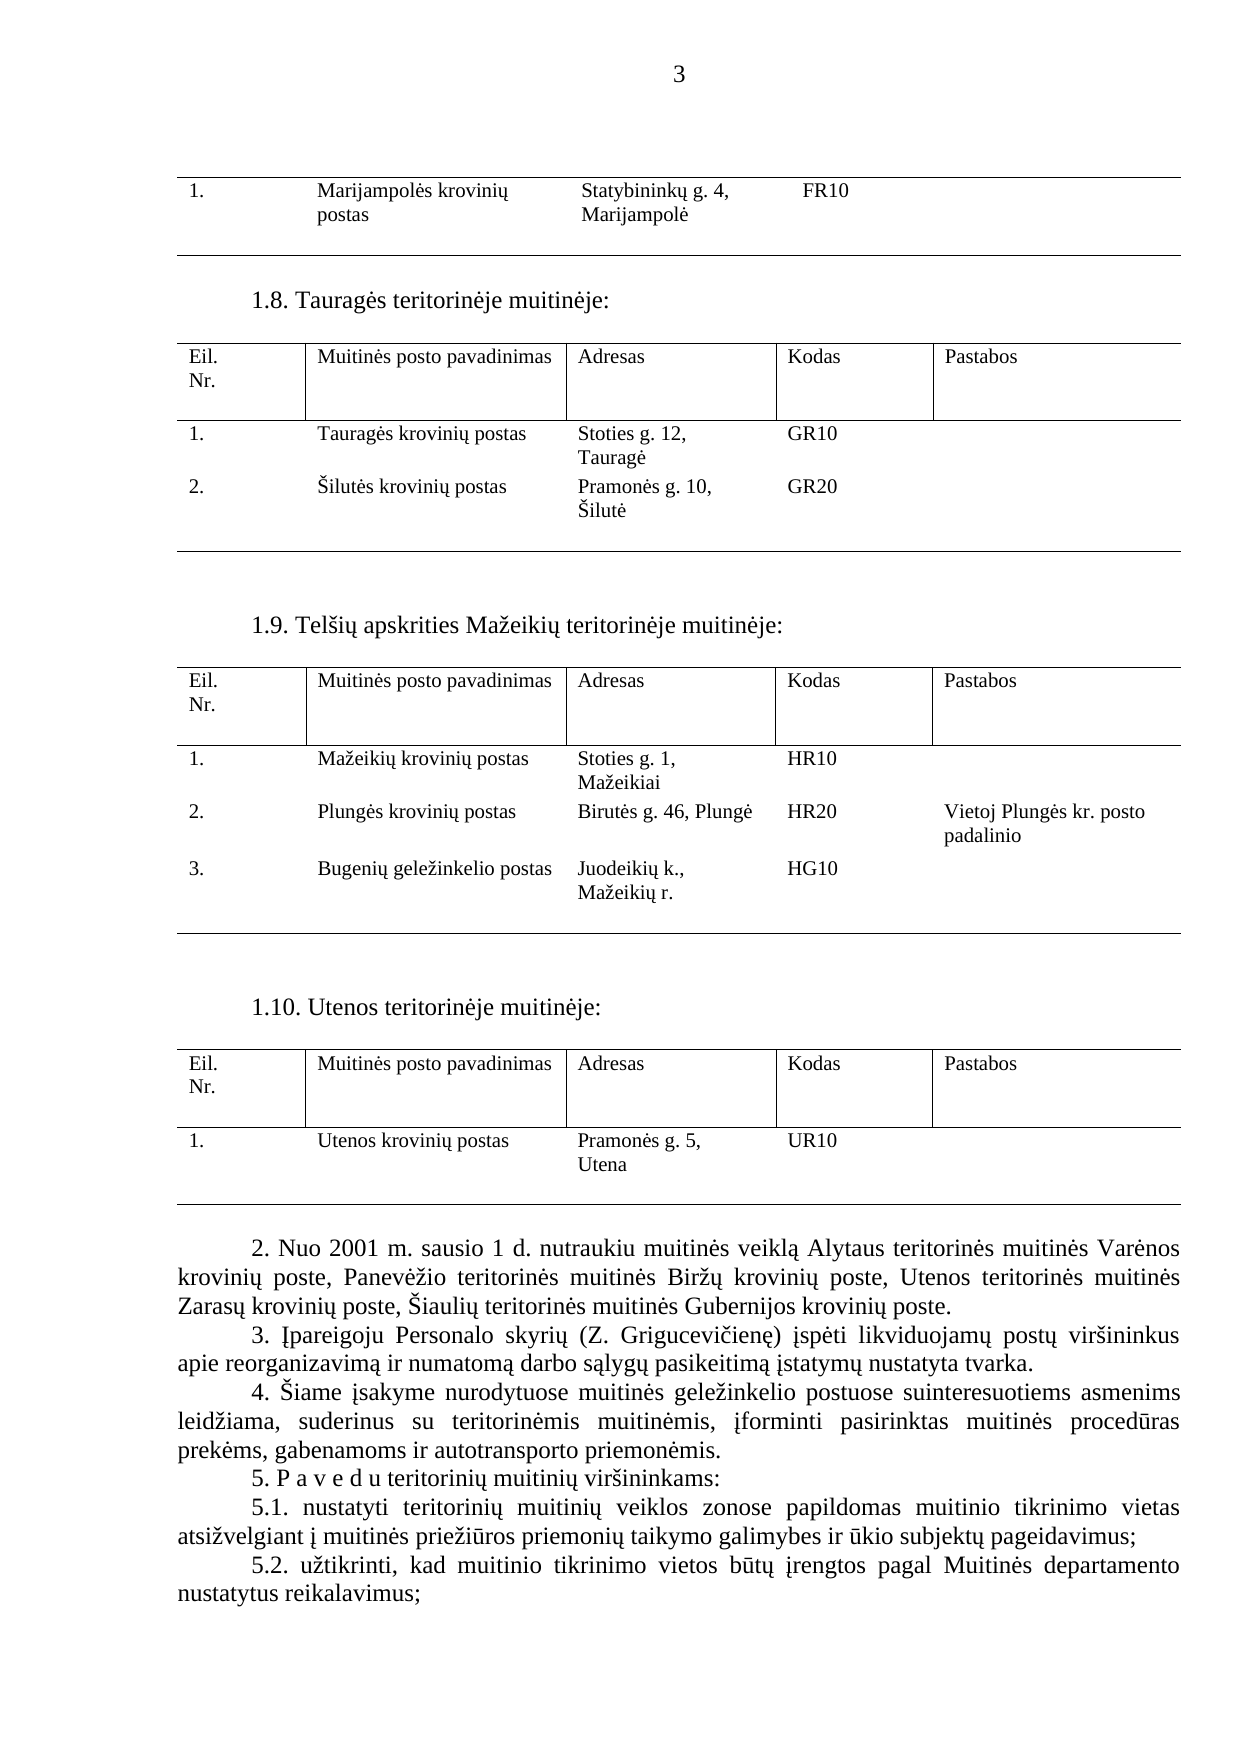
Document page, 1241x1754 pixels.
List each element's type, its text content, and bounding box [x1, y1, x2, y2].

text 1.8. Tauragės teritorinėje muitinėje: [177, 285, 1181, 314]
table_header Kodas [776, 668, 932, 720]
text 2. Nuo 2001 m. sausio 1 d. nutraukiu muitinės veiklą Alytaus teritorinės muitinės Varėnos krovinių poste, Panevėžio teritorinės muitinės Biržų krovinių poste, Utenos teritorinės muitinės Zarasų krovinių poste, Šiaulių teritorinės muitinės Gubernijos krovinių poste. [177, 1233, 1181, 1320]
table_cell Plungės krovinių postas [306, 799, 566, 856]
table_cell GR10 [776, 421, 933, 474]
table_cell Vietoj Plungės kr. posto padalinio [933, 799, 1181, 856]
table_header Adresas [567, 668, 775, 720]
table_header Pastabos [933, 668, 1181, 720]
table_cell Bugenių geležinkelio postas [306, 856, 566, 909]
table_cell [776, 527, 933, 551]
table_header Kodas [777, 1050, 932, 1102]
table_header Muitinės posto pavadinimas [306, 344, 566, 396]
text 5.2. užtikrinti, kad muitinio tikrinimo vietos būtų įrengtos pagal Muitinės departamento nustatytus reikalavimus; [177, 1550, 1181, 1607]
table_cell HR20 [776, 799, 933, 856]
table_cell [306, 1103, 566, 1127]
table_cell [177, 909, 306, 933]
table_cell [933, 1103, 1181, 1127]
table_cell FR10 [791, 178, 948, 231]
table_cell [933, 720, 1181, 744]
table_cell HG10 [776, 856, 933, 909]
table_cell [933, 746, 1181, 799]
table_cell 1. [177, 746, 306, 799]
table_cell Stoties g. 12, Tauragė [566, 421, 776, 474]
table_cell [933, 421, 1181, 474]
table_cell 1. [177, 1128, 306, 1180]
table_cell [776, 1180, 933, 1204]
table_cell [933, 1180, 1181, 1204]
table_cell [306, 396, 566, 420]
table_header Eil. Nr. [177, 1050, 305, 1102]
table_cell [177, 720, 306, 744]
text 1.9. Telšių apskrities Mažeikių teritorinėje muitinėje: [177, 610, 1181, 638]
table_cell [306, 909, 566, 933]
table_cell Pramonės g. 5, Utena [566, 1128, 776, 1180]
table_cell Utenos krovinių postas [306, 1128, 566, 1180]
table_cell [948, 178, 1181, 231]
table_cell 2. [177, 474, 306, 527]
table_cell [777, 1103, 932, 1127]
table_cell [933, 856, 1181, 909]
table_cell [306, 527, 566, 551]
table_cell Mažeikių krovinių postas [306, 746, 566, 799]
table_cell 1. [177, 421, 306, 474]
table_cell HR10 [776, 746, 933, 799]
table_cell Birutės g. 46, Plungė [566, 799, 776, 856]
table_cell [177, 1180, 306, 1204]
table_cell Marijampolės krovinių postas [306, 178, 570, 231]
table_header Adresas [567, 344, 776, 396]
table_header Eil. Nr. [177, 668, 306, 720]
table_cell Šilutės krovinių postas [306, 474, 566, 527]
text 5. P a v e d u teritorinių muitinių viršininkams: [177, 1463, 1181, 1492]
table_cell [933, 527, 1181, 551]
table_cell Pramonės g. 10, Šilutė [566, 474, 776, 527]
table_cell [776, 909, 933, 933]
table_cell [566, 527, 776, 551]
table_header Adresas [567, 1050, 776, 1102]
table_header Eil. Nr. [177, 344, 305, 396]
table_cell [177, 1103, 305, 1127]
table_header Muitinės posto pavadinimas [306, 1050, 566, 1102]
table_cell 3. [177, 856, 306, 909]
text 5.1. nustatyti teritorinių muitinių veiklos zonose papildomas muitinio tikrinimo vietas atsižvelgiant į muitinės priežiūros priemonių taikymo galimybes ir ūkio subjektų pageidavimus; [177, 1492, 1181, 1550]
table_cell [933, 1128, 1181, 1180]
table_cell [177, 231, 306, 255]
table_header Kodas [777, 344, 933, 396]
table_cell [177, 396, 305, 420]
table_header Pastabos [934, 344, 1181, 396]
table_header Muitinės posto pavadinimas [307, 668, 566, 720]
table_cell [948, 231, 1181, 255]
table_cell Tauragės krovinių postas [306, 421, 566, 474]
table_cell [933, 909, 1181, 933]
table_cell Juodeikių k., Mažeikių r. [566, 856, 776, 909]
table_cell [177, 527, 306, 551]
text 4. Šiame įsakyme nurodytuose muitinės geležinkelio postuose suinteresuotiems asmenims leidžiama, suderinus su teritorinėmis muitinėmis, įforminti pasirinktas muitinės procedūras prekėms, gabenamoms ir autotransporto priemonėmis. [177, 1377, 1181, 1463]
table_cell [776, 720, 932, 744]
table_cell Statybininkų g. 4, Marijampolė [570, 178, 791, 231]
table_cell GR20 [776, 474, 933, 527]
table_cell UR10 [776, 1128, 933, 1180]
table_cell [306, 231, 570, 255]
table_cell [566, 909, 776, 933]
text 3. Įpareigoju Personalo skyrių (Z. Grigucevičienę) įspėti likviduojamų postų viršininkus apie reorganizavimą ir numatomą darbo sąlygų pasikeitimą įstatymų nustatyta tvarka. [177, 1320, 1181, 1377]
table_cell [307, 720, 566, 744]
table_cell [791, 231, 948, 255]
table_cell 1. [177, 178, 306, 231]
text 1.10. Utenos teritorinėje muitinėje: [177, 992, 1181, 1021]
table_cell [566, 1180, 776, 1204]
table_cell [567, 720, 775, 744]
table_cell [777, 396, 933, 420]
table_cell [933, 474, 1181, 527]
table_cell Stoties g. 1, Mažeikiai [566, 746, 776, 799]
table_cell [934, 396, 1181, 420]
table_cell [306, 1180, 566, 1204]
table_cell 2. [177, 799, 306, 856]
table_header Pastabos [933, 1050, 1181, 1102]
table_cell [570, 231, 791, 255]
table_cell [567, 1103, 776, 1127]
table_cell [567, 396, 776, 420]
